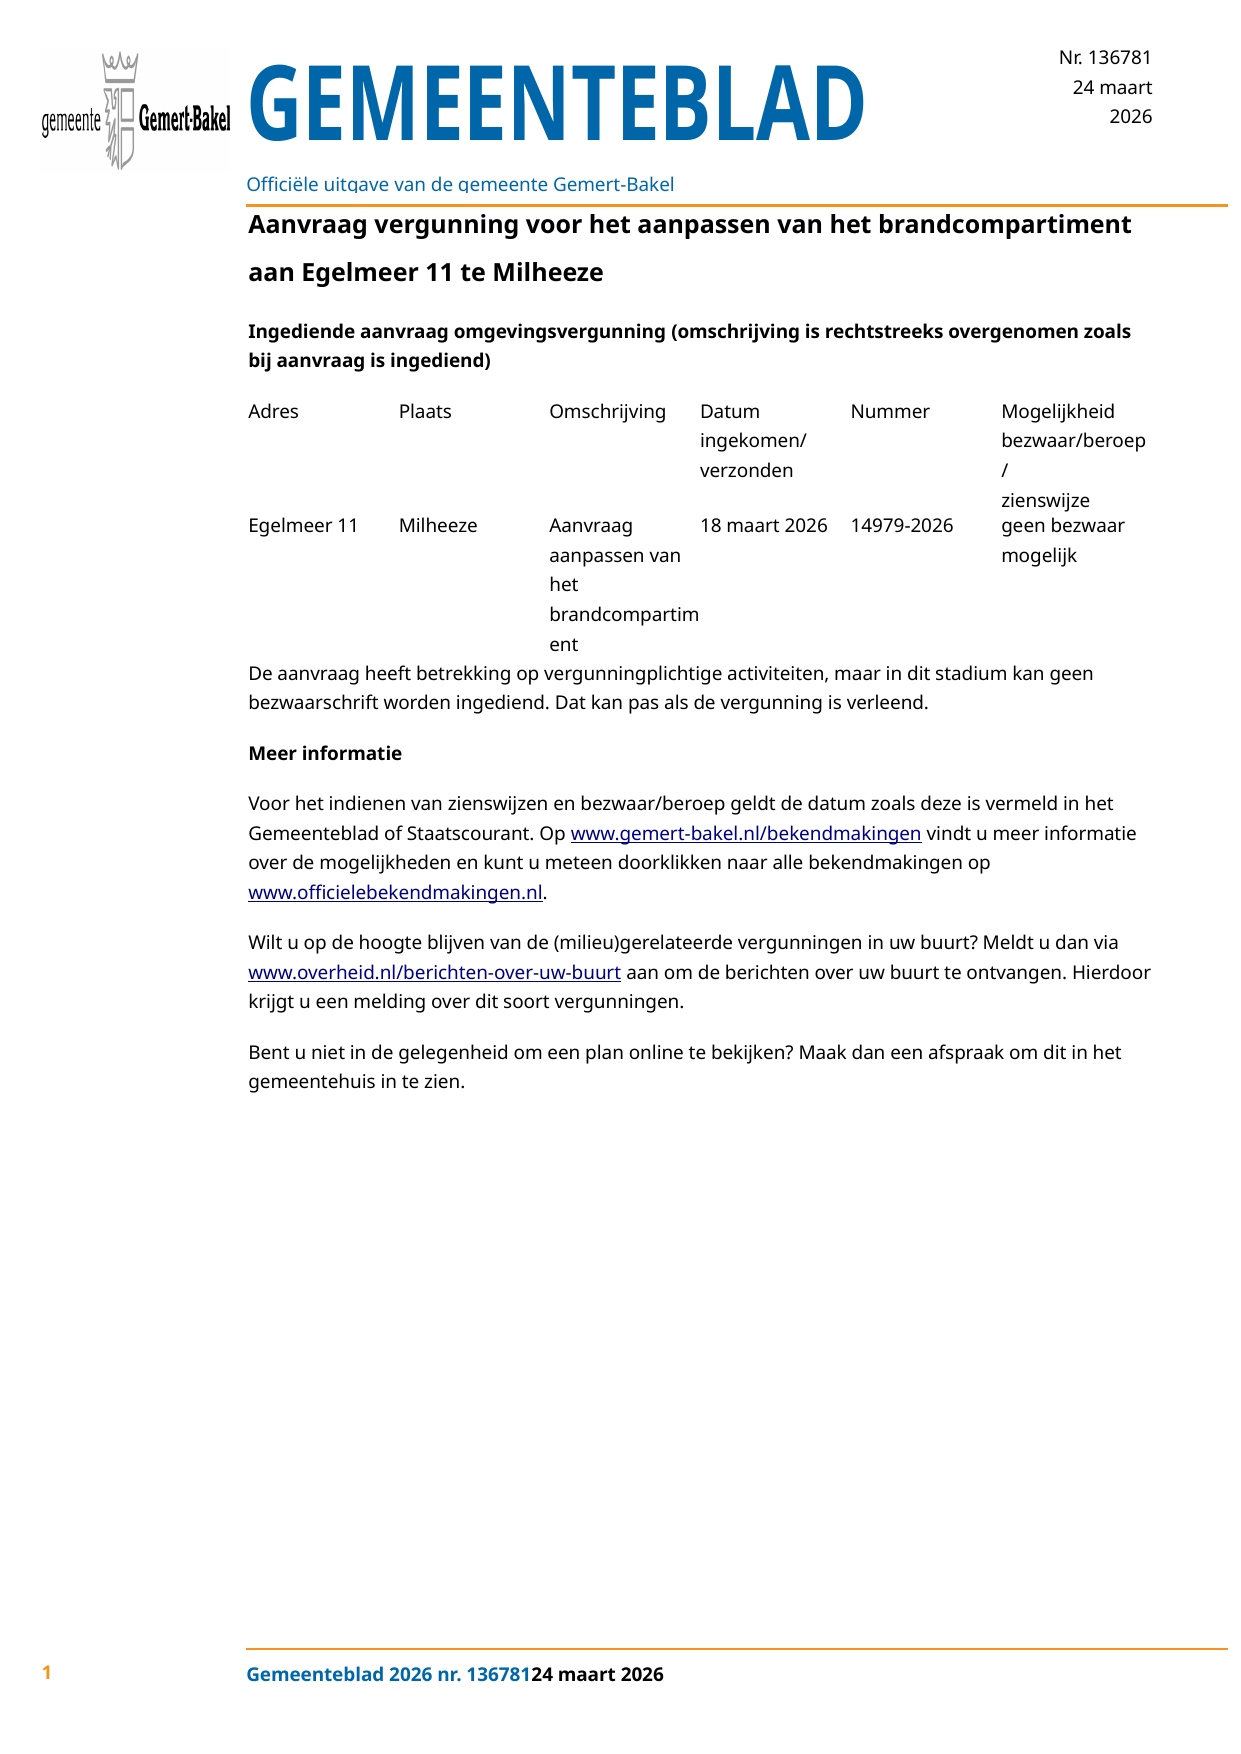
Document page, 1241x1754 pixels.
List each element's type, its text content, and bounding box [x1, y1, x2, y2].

table_cell Aanvraag aanpassen van het brandcompartiment [549, 513, 700, 657]
table_header Plaats [399, 398, 549, 512]
table_cell 18 maart 2026 [700, 513, 850, 657]
table_header Adres [248, 398, 398, 512]
table_header Omschrijving [549, 398, 700, 512]
table_cell 14979-2026 [850, 513, 1001, 657]
table_cell geen bezwaar mogelijk [1001, 513, 1152, 657]
text De aanvraag heeft betrekking op vergunningplichtige activiteiten, maar in dit stadium kan geen bezwaarschrift worden ingediend. Dat kan pas als de vergunning is verleend. [248, 660, 1152, 715]
text Wilt u op de hoogte blijven van de (milieu)gerelateerde vergunningen in uw buurt? Meldt u dan via www.overheid.nl/berichten-over-uw-buurt aan om de berichten over uw buurt te ontvangen. Hierdoor krijgt u een melding over dit soort vergunningen. [248, 929, 1152, 1014]
table_cell Egelmeer 11 [248, 513, 398, 657]
text Meer informatie [248, 740, 1152, 766]
table_header Datum ingekomen/ verzonden [700, 398, 850, 512]
table_header Nummer [850, 398, 1001, 512]
text Ingediende aanvraag omgevingsvergunning (omschrijving is rechtstreeks overgenomen zoals bij aanvraag is ingediend) [248, 318, 1152, 373]
table_header Mogelijkheid bezwaar/beroep/ zienswijze [1001, 398, 1152, 512]
text Bent u niet in de gelegenheid om een plan online te bekijken? Maak dan een afspraak om dit in het gemeentehuis in te zien. [248, 1039, 1152, 1094]
text Voor het indienen van zienswijzen en bezwaar/beroep geldt de datum zoals deze is vermeld in het Gemeenteblad of Staatscourant. Op www.gemert-bakel.nl/bekendmakingen vindt u meer informatie over de mogelijkheden en kunt u meteen doorklikken naar alle bekendmakingen op www.officielebekendmakingen.nl. [248, 790, 1152, 905]
picture [41, 47, 231, 172]
table_cell Milheeze [399, 513, 549, 657]
text Aanvraag vergunning voor het aanpassen van het brandcompartiment aan Egelmeer 11 te Milheeze [248, 207, 1152, 288]
